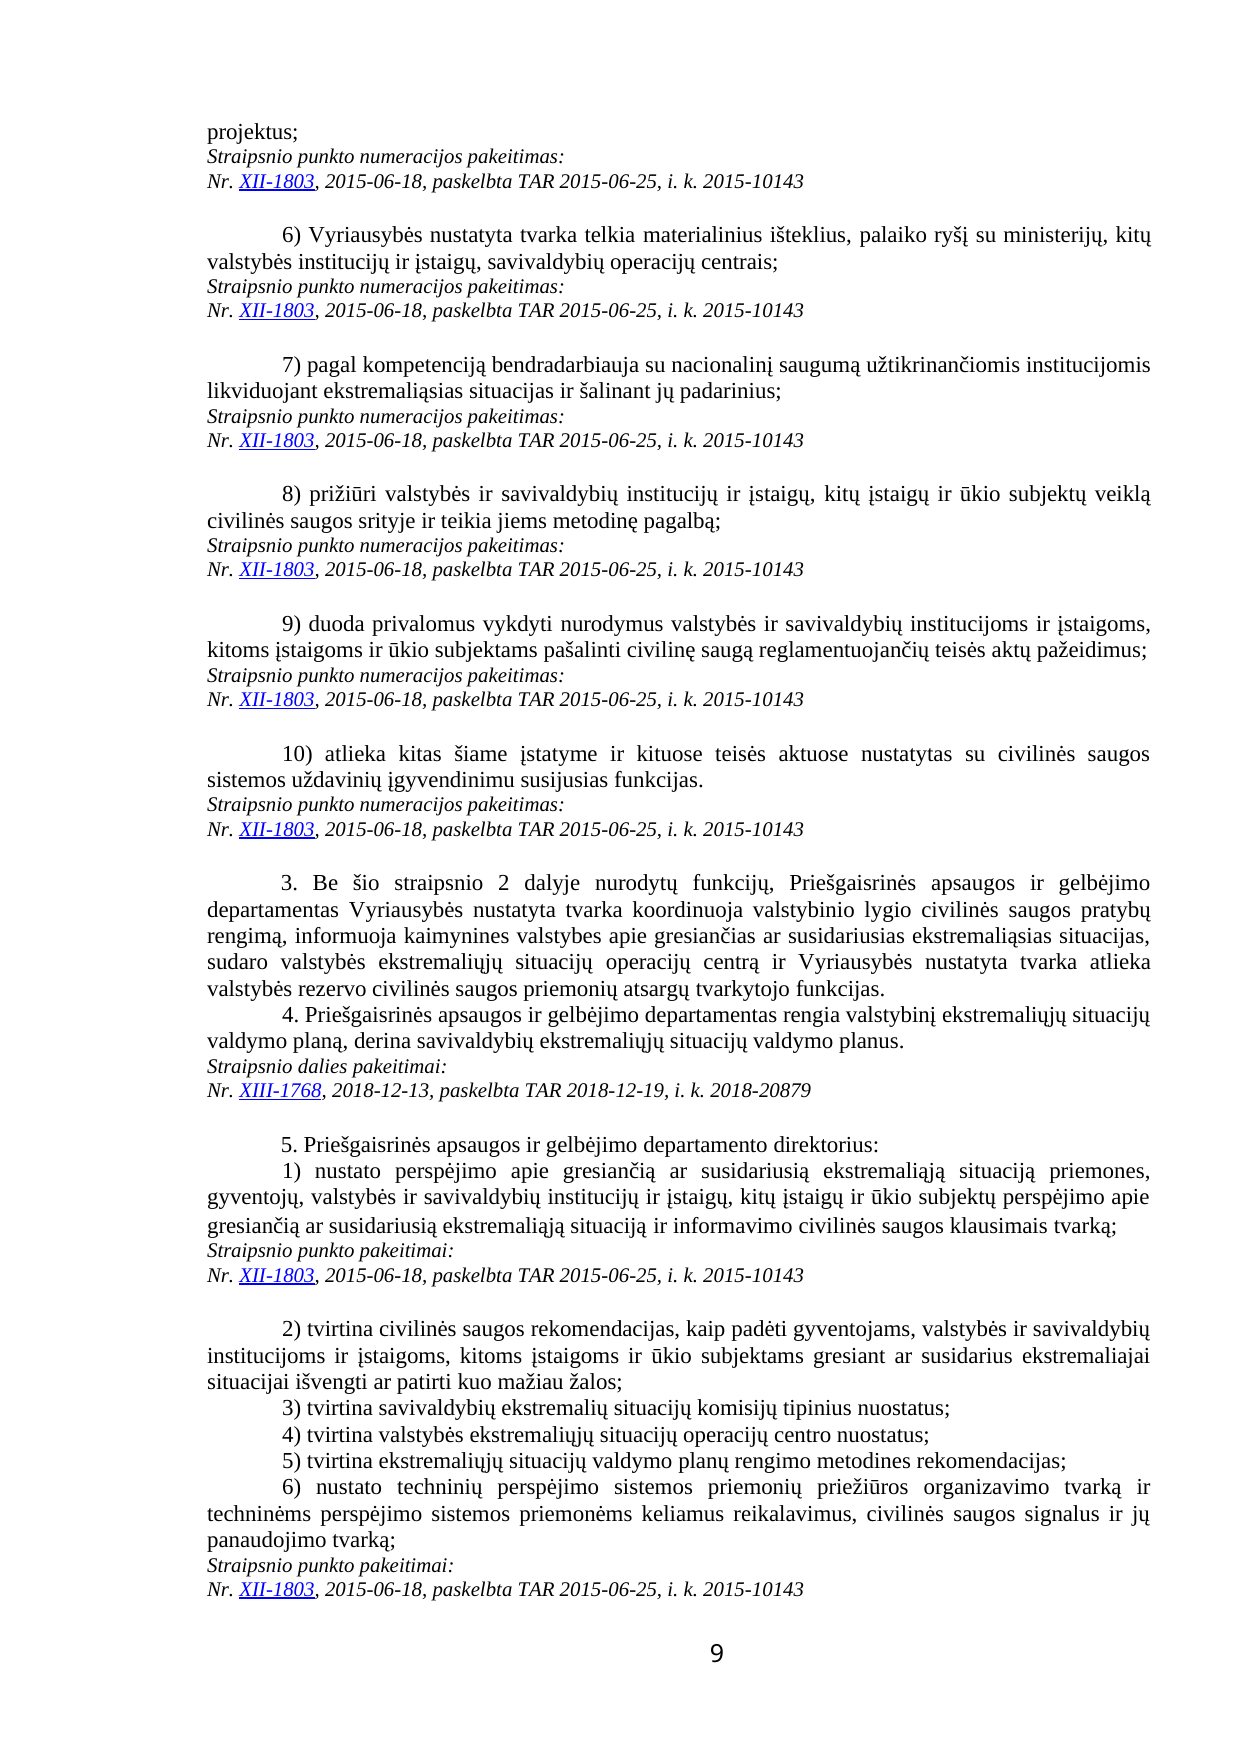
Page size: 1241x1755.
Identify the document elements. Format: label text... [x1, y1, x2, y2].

text Straipsnio punkto numeracijos pakeitimas: [207, 663, 1152, 687]
text Nr. XII-1803, 2015-06-18, paskelbta TAR 2015-06-25, i. k. 2015-10143 [207, 428, 1152, 452]
text Straipsnio punkto numeracijos pakeitimas: [207, 792, 1152, 816]
text Nr. XII-1803, 2015-06-18, paskelbta TAR 2015-06-25, i. k. 2015-10143 [207, 1577, 1152, 1601]
text Straipsnio punkto numeracijos pakeitimas: [207, 404, 1152, 428]
text Nr. XII-1803, 2015-06-18, paskelbta TAR 2015-06-25, i. k. 2015-10143 [207, 557, 1152, 581]
text projektus; [207, 118, 1152, 144]
text Straipsnio dalies pakeitimai: [207, 1054, 1152, 1078]
text Straipsnio punkto pakeitimai: [207, 1238, 1152, 1262]
text 8) prižiūri valstybės ir savivaldybių institucijų ir įstaigų, kitų įstaigų ir ūkio subjektų veiklą civilinės saugos srityje ir teikia jiems metodinę pagalbą; [207, 481, 1152, 533]
text Straipsnio punkto pakeitimai: [207, 1552, 1152, 1577]
text 4. Priešgaisrinės apsaugos ir gelbėjimo departamentas rengia valstybinį ekstremaliųjų situacijų valdymo planą, derina savivaldybių ekstremaliųjų situacijų valdymo planus. [207, 1001, 1152, 1054]
text 10) atlieka kitas šiame įstatyme ir kituose teisės aktuose nustatytas su civilinės saugos sistemos uždavinių įgyvendinimu susijusias funkcijas. [207, 740, 1152, 792]
text 7) pagal kompetenciją bendradarbiauja su nacionalinį saugumą užtikrinančiomis institucijomis likviduojant ekstremaliąsias situacijas ir šalinant jų padarinius; [207, 351, 1152, 404]
text Nr. XII-1803, 2015-06-18, paskelbta TAR 2015-06-25, i. k. 2015-10143 [207, 298, 1152, 322]
text 3. Be šio straipsnio 2 dalyje nurodytų funkcijų, Priešgaisrinės apsaugos ir gelbėjimo departamentas Vyriausybės nustatyta tvarka koordinuoja valstybinio lygio civilinės saugos pratybų rengimą, informuoja kaimynines valstybes apie gresiančias ar susidariusias ekstremaliąsias situacijas, sudaro valstybės ekstremaliųjų situacijų operacijų centrą ir Vyriausybės nustatyta tvarka atlieka valstybės rezervo civilinės saugos priemonių atsargų tvarkytojo funkcijas. [207, 869, 1152, 1001]
text 5) tvirtina ekstremaliųjų situacijų valdymo planų rengimo metodines rekomendacijas; [207, 1447, 1152, 1473]
text 2) tvirtina civilinės saugos rekomendacijas, kaip padėti gyventojams, valstybės ir savivaldybių institucijoms ir įstaigoms, kitoms įstaigoms ir ūkio subjektams gresiant ar susidarius ekstremaliajai situacijai išvengti ar patirti kuo mažiau žalos; [207, 1315, 1152, 1394]
text 3) tvirtina savivaldybių ekstremalių situacijų komisijų tipinius nuostatus; [207, 1394, 1152, 1421]
text 5. Priešgaisrinės apsaugos ir gelbėjimo departamento direktorius: [207, 1131, 1152, 1157]
text Straipsnio punkto numeracijos pakeitimas: [207, 533, 1152, 557]
text 4) tvirtina valstybės ekstremaliųjų situacijų operacijų centro nuostatus; [207, 1421, 1152, 1447]
text 1) nustato perspėjimo apie gresiančią ar susidariusią ekstremaliąją situaciją priemones, gyventojų, valstybės ir savivaldybių institucijų ir įstaigų, kitų įstaigų ir ūkio subjektų perspėjimo apie gresiančią ar susidariusią ekstremaliąją situaciją ir informavimo civilinės saugos klausimais tvarką; [207, 1157, 1152, 1238]
text Nr. XII-1803, 2015-06-18, paskelbta TAR 2015-06-25, i. k. 2015-10143 [207, 687, 1152, 711]
text Nr. XII-1803, 2015-06-18, paskelbta TAR 2015-06-25, i. k. 2015-10143 [207, 168, 1152, 193]
text Straipsnio punkto numeracijos pakeitimas: [207, 144, 1152, 168]
text Straipsnio punkto numeracijos pakeitimas: [207, 274, 1152, 298]
text 6) nustato techninių perspėjimo sistemos priemonių priežiūros organizavimo tvarką ir techninėms perspėjimo sistemos priemonėms keliamus reikalavimus, civilinės saugos signalus ir jų panaudojimo tvarką; [207, 1473, 1152, 1552]
text Nr. XII-1803, 2015-06-18, paskelbta TAR 2015-06-25, i. k. 2015-10143 [207, 1262, 1152, 1287]
text 9) duoda privalomus vykdyti nurodymus valstybės ir savivaldybių institucijoms ir įstaigoms, kitoms įstaigoms ir ūkio subjektams pašalinti civilinę saugą reglamentuojančių teisės aktų pažeidimus; [207, 610, 1152, 663]
text 6) Vyriausybės nustatyta tvarka telkia materialinius išteklius, palaiko ryšį su ministerijų, kitų valstybės institucijų ir įstaigų, savivaldybių operacijų centrais; [207, 221, 1152, 274]
text Nr. XII-1803, 2015-06-18, paskelbta TAR 2015-06-25, i. k. 2015-10143 [207, 816, 1152, 841]
text Nr. XIII-1768, 2018-12-13, paskelbta TAR 2018-12-19, i. k. 2018-20879 [207, 1078, 1152, 1102]
